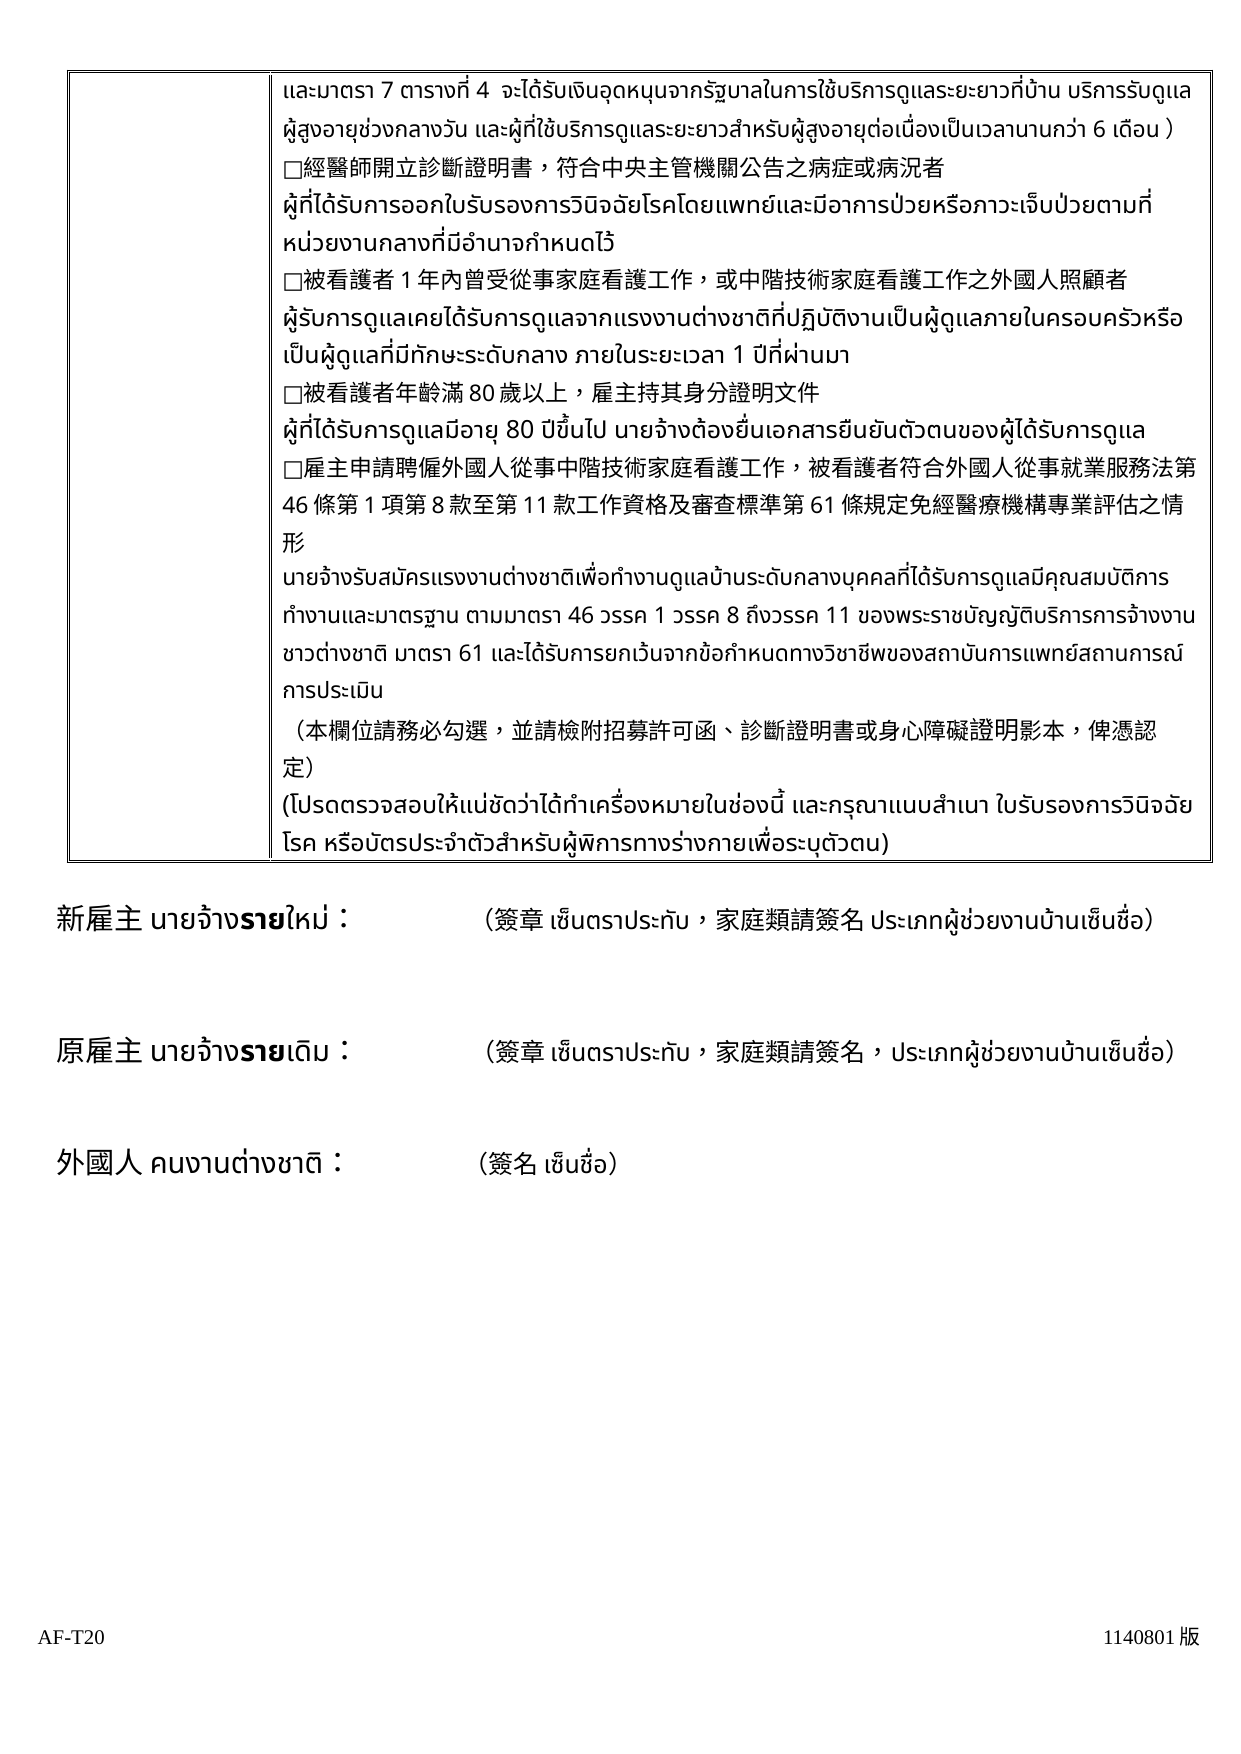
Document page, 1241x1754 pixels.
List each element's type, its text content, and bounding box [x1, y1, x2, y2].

text 外國人คนงานต่างชาติ： （簽名เซ็นชื่อ） [56, 1126, 1200, 1201]
table_cell เเละมาตรา 7 ตารางที่ 4 จะได้รับเงินอุดหนุนจากรัฐบาลในการใช้บริการดูแลระยะยาวที่บ้าน บริการรับดูเเลผู้สูงอายุช่วงกลางวัน และผู้ที่ใช้บริการดูแลระยะยาวสำหรับผู้สูงอายุต่อเนื่องเป็นเวลานานกว่า 6 เดือน ） □經醫師開立診斷證明書，符合中央主管機關公告之病症或病況者 ผู้ที่ได้รับการออกใบรับรองการวินิจฉัยโรคโดยแพทย์และมีอาการป่วยหรือภาวะเจ็บป่วยตามที่หน่วยงานกลางที่มีอำนาจกำหนดไว้ □被看護者1年內曾受從事家庭看護工作，或中階技術家庭看護工作之外國人照顧者 ผู้รับการดูแลเคยได้รับการดูแลจากแรงงานต่างชาติที่ปฏิบัติงานเป็นผู้ดูแลภายในครอบครัวหรือเป็นผู้ดูแลที่มีทักษะระดับกลาง ภายในระยะเวลา 1 ปีที่ผ่านมา □被看護者年齡滿80歲以上，雇主持其身分證明文件 ผู้ที่ได้รับการดูแลมีอายุ 80 ปีขึ้นไป นายจ้างต้องยื่นเอกสารยืนยันตัวตนของผู้ได้รับการดูแล □雇主申請聘僱外國人從事中階技術家庭看護工作，被看護者符合外國人從事就業服務法第46條第1項第8款至第11款工作資格及審查標準第61條規定免經醫療機構專業評估之情形 นายจ้างรับสมัครแรงงานต่างชาติเพื่อทำงานดูแลบ้านระดับกลางบุคคลที่ได้รับการดูแลมีคุณสมบัติการทำงานและมาตรฐาน ตามมาตรา 46 วรรค 1 วรรค 8 ถึงวรรค 11 ของพระราชบัญญัติบริการการจ้างงานชาวต่างชาติ มาตรา 61 และได้รับการยกเว้นจากข้อกำหนดทางวิชาชีพของสถาบันการแพทย์สถานการณ์การประเมิน （本欄位請務必勾選，並請檢附招募許可函、診斷證明書或身心障礙證明影本，俾憑認定） (โปรดตรวจสอบให้แน่ชัดว่าได้ทำเครื่องหมายในช่องนี้ และกรุณาแนบสำเนา ใบรับรองการวินิจฉัยโรค หรือบัตรประจำตัวสำหรับผู้พิการทางร่างกายเพื่อระบุตัวตน) [271, 73, 1210, 860]
table_cell [70, 71, 271, 860]
text 新雇主นายจ้างรายใหม่： （簽章เซ็นตราประทับ，家庭類請簽名ประเภทผู้ช่วยงานบ้านเซ็นชื่อ） [56, 882, 1219, 957]
text 原雇主นายจ้างรายเดิม： （簽章เซ็นตราประทับ，家庭類請簽名，ประเภทผู้ช่วยงานบ้านเซ็นชื่อ） [37, 1013, 1200, 1088]
